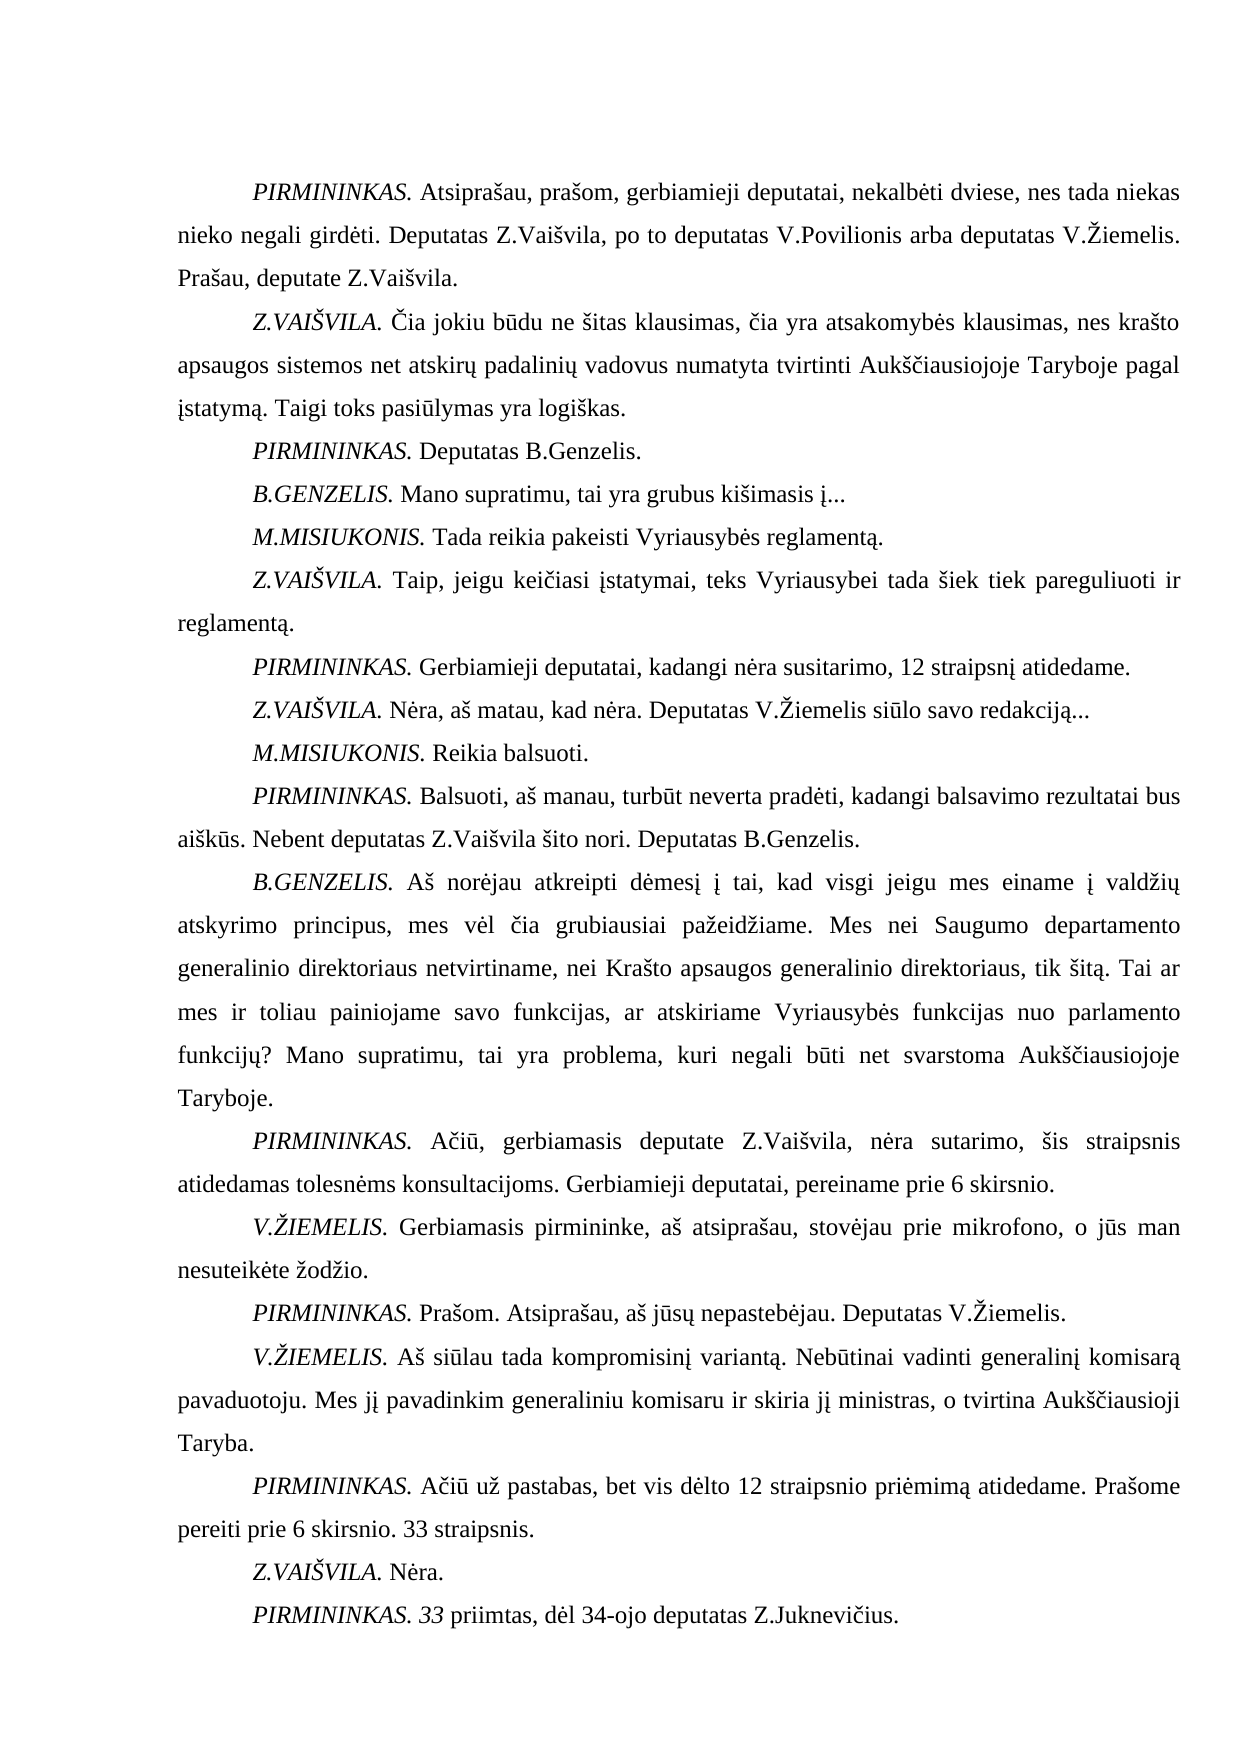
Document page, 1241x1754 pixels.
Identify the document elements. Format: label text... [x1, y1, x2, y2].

text B.GENZELIS. Mano supratimu, tai yra grubus kišimasis į... [177, 479, 1181, 508]
text Z.VAIŠVILA. Taip, jeigu keičiasi įstatymai, teks Vyriausybei tada šiek tiek pareguliuoti ir reglamentą. [177, 565, 1181, 637]
text Z.VAIŠVILA. Čia jokiu būdu ne šitas klausimas, čia yra atsakomybės klausimas, nes krašto apsaugos sistemos net atskirų padalinių vadovus numatyta tvirtinti Aukščiausiojoje Taryboje pagal įstatymą. Taigi toks pasiūlymas yra logiškas. [177, 307, 1181, 422]
text V.ŽIEMELIS. Gerbiamasis pirmininke, aš atsiprašau, stovėjau prie mikrofono, o jūs man nesuteikėte žodžio. [177, 1212, 1181, 1284]
text V.ŽIEMELIS. Aš siūlau tada kompromisinį variantą. Nebūtinai vadinti generalinį komisarą pavaduotoju. Mes jį pavadinkim generaliniu komisaru ir skiria jį ministras, o tvirtina Aukščiausioji Taryba. [177, 1342, 1181, 1457]
text PIRMININKAS. Deputatas B.Genzelis. [177, 436, 1181, 465]
text Z.VAIŠVILA. Nėra. [177, 1557, 1181, 1586]
text PIRMININKAS. 33 priimtas, dėl 34-ojo deputatas Z.Juknevičius. [177, 1600, 1181, 1629]
text PIRMININKAS. Gerbiamieji deputatai, kadangi nėra susitarimo, 12 straipsnį atidedame. [177, 652, 1181, 680]
text PIRMININKAS. Balsuoti, aš manau, turbūt neverta pradėti, kadangi balsavimo rezultatai bus aiškūs. Nebent deputatas Z.Vaišvila šito nori. Deputatas B.Genzelis. [177, 781, 1181, 853]
text PIRMININKAS. Ačiū, gerbiamasis deputate Z.Vaišvila, nėra sutarimo, šis straipsnis atidedamas tolesnėms konsultacijoms. Gerbiamieji deputatai, pereiname prie 6 skirsnio. [177, 1126, 1181, 1198]
text PIRMININKAS. Atsiprašau, prašom, gerbiamieji deputatai, nekalbėti dviese, nes tada niekas nieko negali girdėti. Deputatas Z.Vaišvila, po to deputatas V.Povilionis arba deputatas V.Žiemelis. Prašau, deputate Z.Vaišvila. [177, 177, 1181, 292]
text M.MISIUKONIS. Reikia balsuoti. [177, 738, 1181, 767]
text Z.VAIŠVILA. Nėra, aš matau, kad nėra. Deputatas V.Žiemelis siūlo savo redakciją... [177, 695, 1181, 723]
text PIRMININKAS. Ačiū už pastabas, bet vis dėlto 12 straipsnio priėmimą atidedame. Prašome pereiti prie 6 skirsnio. 33 straipsnis. [177, 1471, 1181, 1543]
text PIRMININKAS. Prašom. Atsiprašau, aš jūsų nepastebėjau. Deputatas V.Žiemelis. [177, 1298, 1181, 1327]
text B.GENZELIS. Aš norėjau atkreipti dėmesį į tai, kad visgi jeigu mes einame į valdžių atskyrimo principus, mes vėl čia grubiausiai pažeidžiame. Mes nei Saugumo departamento generalinio direktoriaus netvirtiname, nei Krašto apsaugos generalinio direktoriaus, tik šitą. Tai ar mes ir toliau painiojame savo funkcijas, ar atskiriame Vyriausybės funkcijas nuo parlamento funkcijų? Mano supratimu, tai yra problema, kuri negali būti net svarstoma Aukščiausiojoje Taryboje. [177, 867, 1181, 1112]
text M.MISIUKONIS. Tada reikia pakeisti Vyriausybės reglamentą. [177, 522, 1181, 551]
